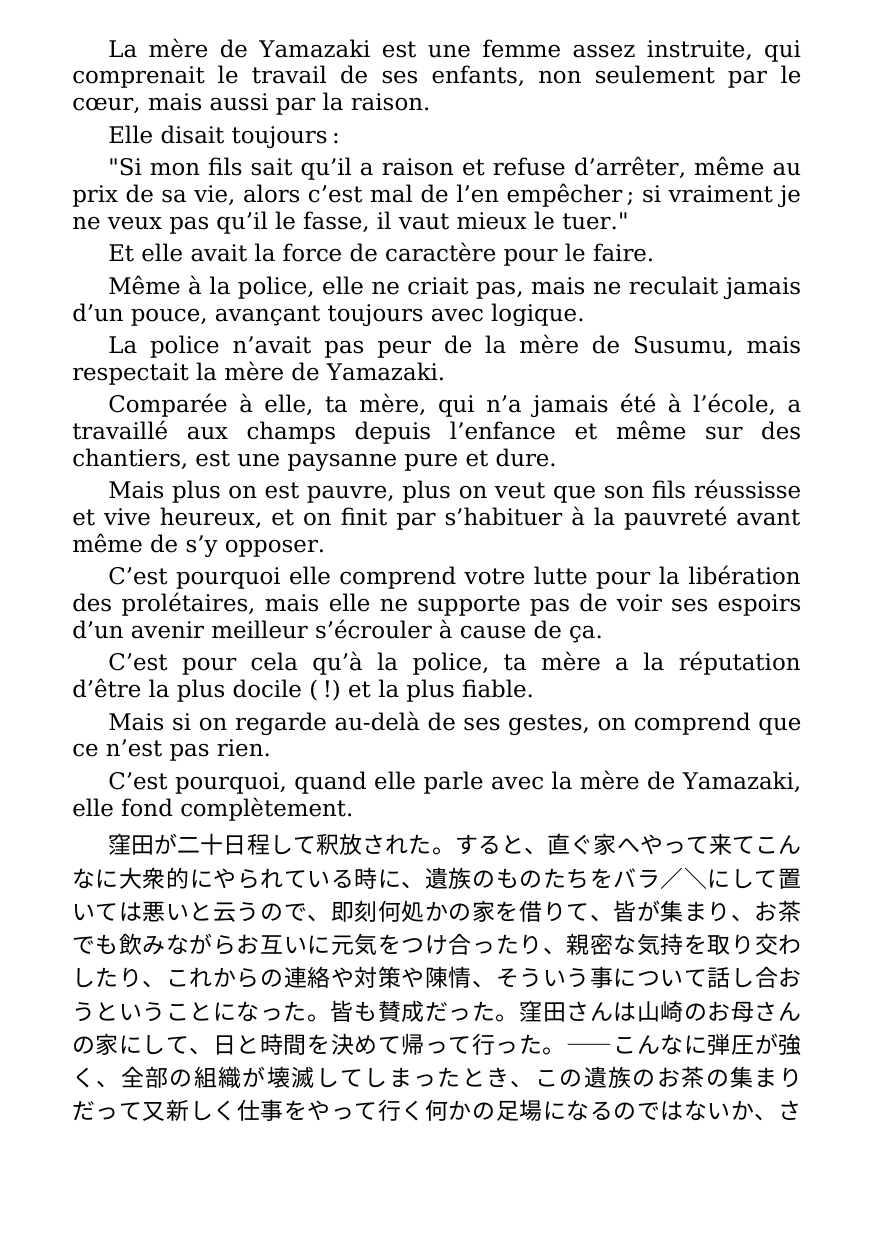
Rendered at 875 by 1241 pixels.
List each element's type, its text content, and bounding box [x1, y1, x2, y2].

text C’est pour cela qu’à la police, ta mère a la réputation d’être la plus docile ( !) et la plus fiable. [72, 649, 802, 703]
text Mais plus on est pauvre, plus on veut que son fils réussisse et vive heureux, et on finit par s’habituer à la pauvreté avant même de s’y opposer. [72, 478, 802, 558]
text C’est pourquoi elle comprend votre lutte pour la libération des prolétaires, mais elle ne supporte pas de voir ses espoirs d’un avenir meilleur s’écrouler à cause de ça. [72, 563, 802, 643]
text C’est pourquoi, quand elle parle avec la mère de Yamazaki, elle fond complètement. [72, 768, 802, 821]
text Elle disait toujours : [72, 122, 802, 149]
text La mère de Yamazaki est une femme assez instruite, qui comprenait le travail de ses enfants, non seulement par le cœur, mais aussi par la raison. [72, 36, 802, 116]
text Et elle avait la force de caractère pour le faire. [72, 241, 802, 267]
text La police n’avait pas peur de la mère de Susumu, mais respectait la mère de Yamazaki. [72, 332, 802, 386]
text Mais si on regarde au-delà de ses gestes, on comprend que ce n’est pas rien. [72, 709, 802, 762]
text 窪田が二十日程して釈放された。すると、直ぐ家へやって来てこんなに大衆的にやられている時に、遺族のものたちをバラ／＼にして置いては悪いと云うので、即刻何処かの家を借りて、皆が集まり、お茶でも飲みながらお互いに元気をつけ合ったり、親密な気持を取り交わしたり、これからの連絡や対策や陳情、そういう事について話し合おうということになった。皆も賛成だった。窪田さんは山崎のお母さんの家にして、日と時間を決めて帰って行った。――こんなに弾圧が強く、全部の組織が壊滅してしまったとき、この遺族のお茶の集まりだって又新しく仕事をやって行く何かの足場になるのではないか、さ [72, 827, 802, 1126]
text "Si mon fils sait qu’il a raison et refuse d’arrêter, même au prix de sa vie, alors c’est mal de l’en empêcher ; si vraiment je ne veux pas qu’il le fasse, il vaut mieux le tuer." [72, 154, 802, 234]
text Comparée à elle, ta mère, qui n’a jamais été à l’école, a travaillé aux champs depuis l’enfance et même sur des chantiers, est une paysanne pure et dure. [72, 392, 802, 472]
text Même à la police, elle ne criait pas, mais ne reculait jamais d’un pouce, avançant toujours avec logique. [72, 273, 802, 326]
